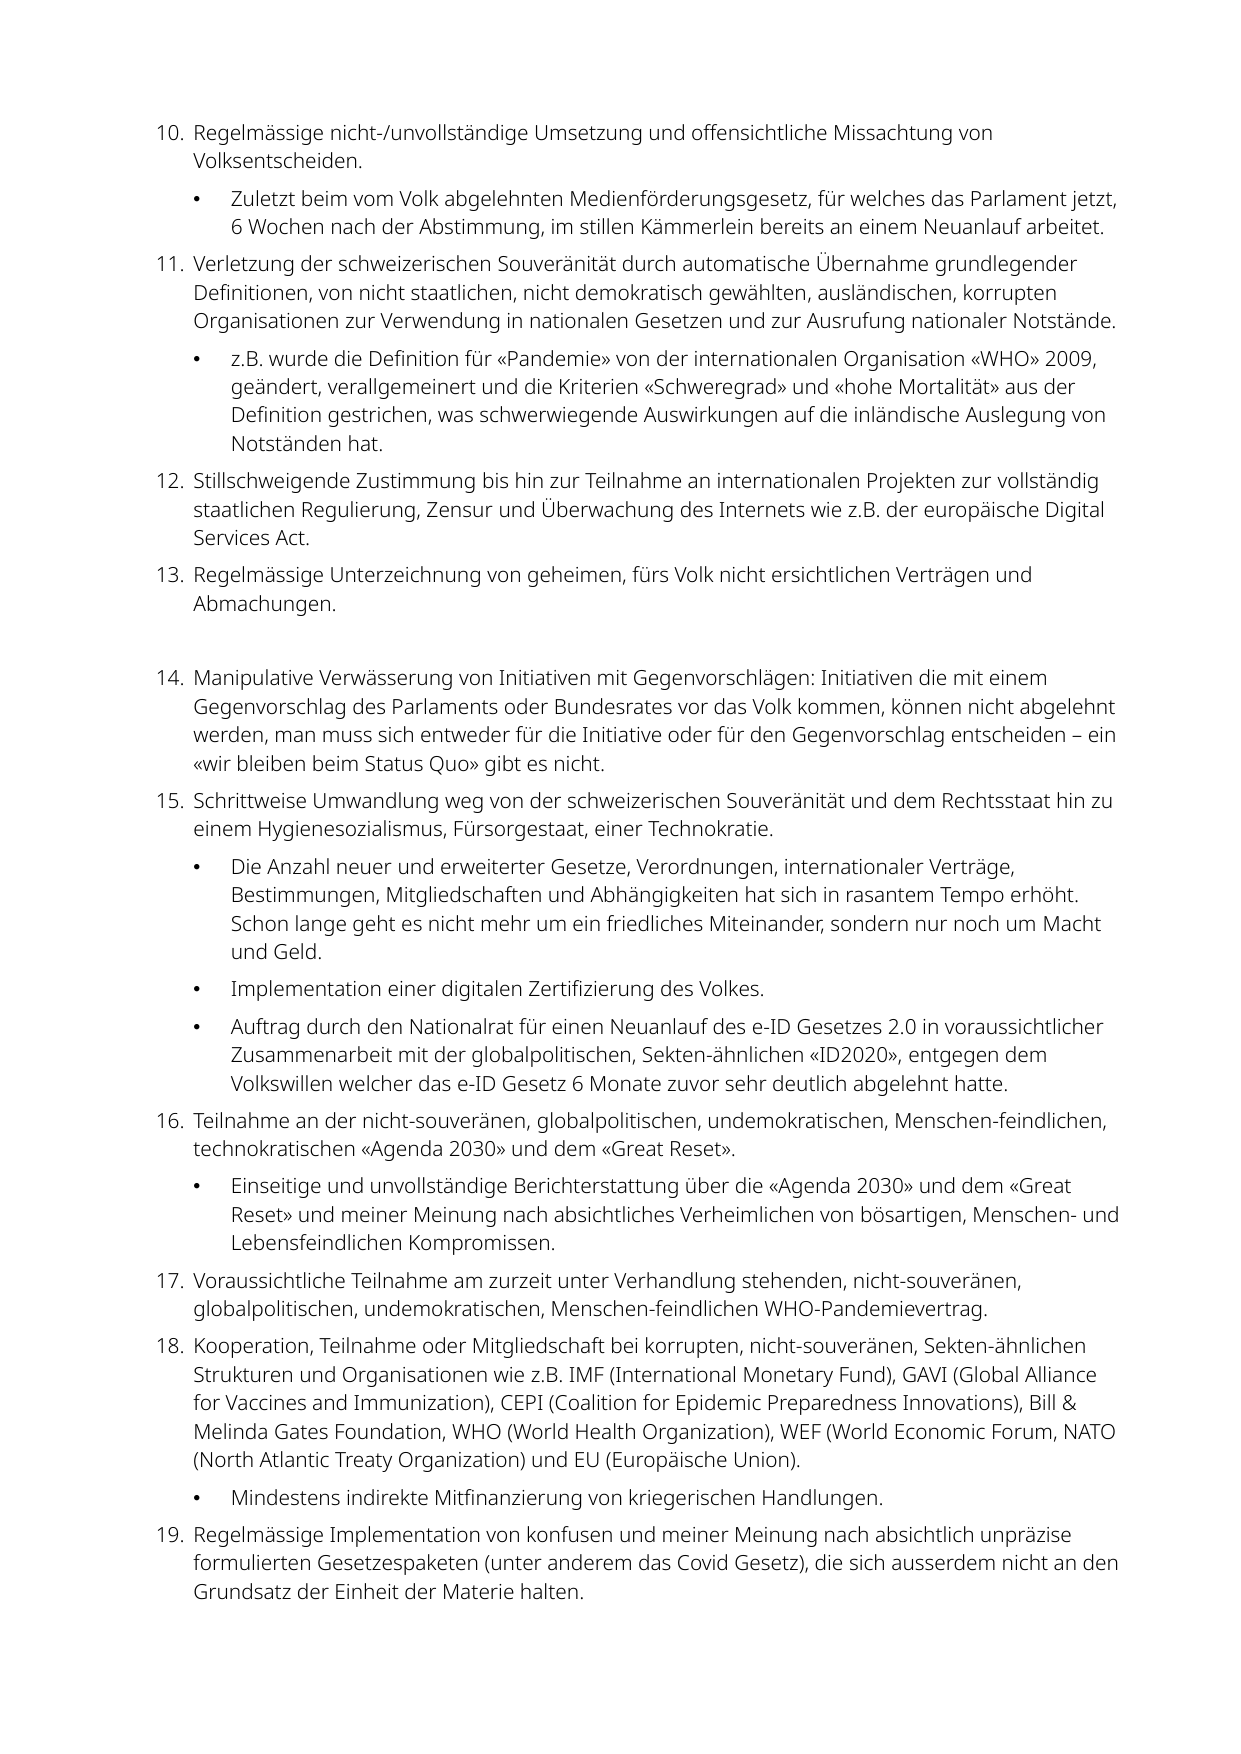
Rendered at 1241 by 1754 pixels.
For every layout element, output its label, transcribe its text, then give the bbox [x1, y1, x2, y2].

list Manipulative Verwässerung von Initiativen mit Gegenvorschlägen: Initiativen die mit einem Gegenvorschlag des Parlaments oder Bundesrates vor das Volk kommen, können nicht abgelehnt werden, man muss sich entweder für die Initiative oder für den Gegenvorschlag entscheiden – ein «wir bleiben beim Status Quo» gibt es nicht. [156, 663, 1122, 777]
list Schrittweise Umwandlung weg von der schweizerischen Souveränität und dem Rechtsstaat hin zu einem Hygienesozialismus, Fürsorgestaat, einer Technokratie. [156, 786, 1122, 843]
list Die Anzahl neuer und erweiterter Gesetze, Verordnungen, internationaler Verträge, Bestimmungen, Mitgliedschaften und Abhängigkeiten hat sich in rasantem Tempo erhöht. Schon lange geht es nicht mehr um ein friedliches Miteinander, sondern nur noch um Macht und Geld. [193, 852, 1122, 966]
list Teilnahme an der nicht-souveränen, globalpolitischen, undemokratischen, Menschen-feindlichen, technokratischen «Agenda 2030» und dem «Great Reset». [156, 1106, 1122, 1163]
list Voraussichtliche Teilnahme am zurzeit unter Verhandlung stehenden, nicht-souveränen, globalpolitischen, undemokratischen, Menschen-feindlichen WHO-Pandemievertrag. [156, 1266, 1122, 1323]
list z.B. wurde die Definition für «Pandemie» von der internationalen Organisation «WHO» 2009, geändert, verallgemeinert und die Kriterien «Schweregrad» und «hohe Mortalität» aus der Definition gestrichen, was schwerwiegende Auswirkungen auf die inländische Auslegung von Notständen hat. [193, 344, 1122, 457]
list Einseitige und unvollständige Berichterstattung über die «Agenda 2030» und dem «Great Reset» und meiner Meinung nach absichtliches Verheimlichen von bösartigen, Menschen- und Lebensfeindlichen Kompromissen. [193, 1172, 1122, 1257]
list Mindestens indirekte Mitfinanzierung von kriegerischen Handlungen. [193, 1483, 1122, 1511]
list Regelmässige Implementation von konfusen und meiner Meinung nach absichtlich unpräzise formulierten Gesetzespaketen (unter anderem das Covid Gesetz), die sich ausserdem nicht an den Grundsatz der Einheit der Materie halten. [156, 1520, 1122, 1605]
list Zuletzt beim vom Volk abgelehnten Medienförderungsgesetz, für welches das Parlament jetzt, 6 Wochen nach der Abstimmung, im stillen Kämmerlein bereits an einem Neuanlauf arbeitet. [193, 184, 1122, 241]
list Stillschweigende Zustimmung bis hin zur Teilnahme an internationalen Projekten zur vollständig staatlichen Regulierung, Zensur und Überwachung des Internets wie z.B. der europäische Digital Services Act. [156, 466, 1122, 552]
list Verletzung der schweizerischen Souveränität durch automatische Übernahme grundlegender Definitionen, von nicht staatlichen, nicht demokratisch gewählten, ausländischen, korrupten Organisationen zur Verwendung in nationalen Gesetzen und zur Ausrufung nationaler Notstände. [156, 249, 1122, 335]
list Auftrag durch den Nationalrat für einen Neuanlauf des e-ID Gesetzes 2.0 in voraussichtlicher Zusammenarbeit mit der globalpolitischen, Sekten-ähnlichen «ID2020», entgegen dem Volkswillen welcher das e-ID Gesetz 6 Monate zuvor sehr deutlich abgelehnt hatte. [193, 1012, 1122, 1097]
list Regelmässige Unterzeichnung von geheimen, fürs Volk nicht ersichtlichen Verträgen und Abmachungen. [156, 561, 1122, 617]
list Kooperation, Teilnahme oder Mitgliedschaft bei korrupten, nicht-souveränen, Sekten-ähnlichen Strukturen und Organisationen wie z.B. IMF (International Monetary Fund), GAVI (Global Alliance for Vaccines and Immunization), CEPI (Coalition for Epidemic Preparedness Innovations), Bill & Melinda Gates Foundation, WHO (World Health Organization), WEF (World Economic Forum, NATO (North Atlantic Treaty Organization) und EU (Europäische Union). [156, 1332, 1122, 1474]
list Implementation einer digitalen Zertifizierung des Volkes. [193, 974, 1122, 1003]
list Regelmässige nicht-/unvollständige Umsetzung und offensichtliche Missachtung von Volksentscheiden. [156, 118, 1122, 175]
